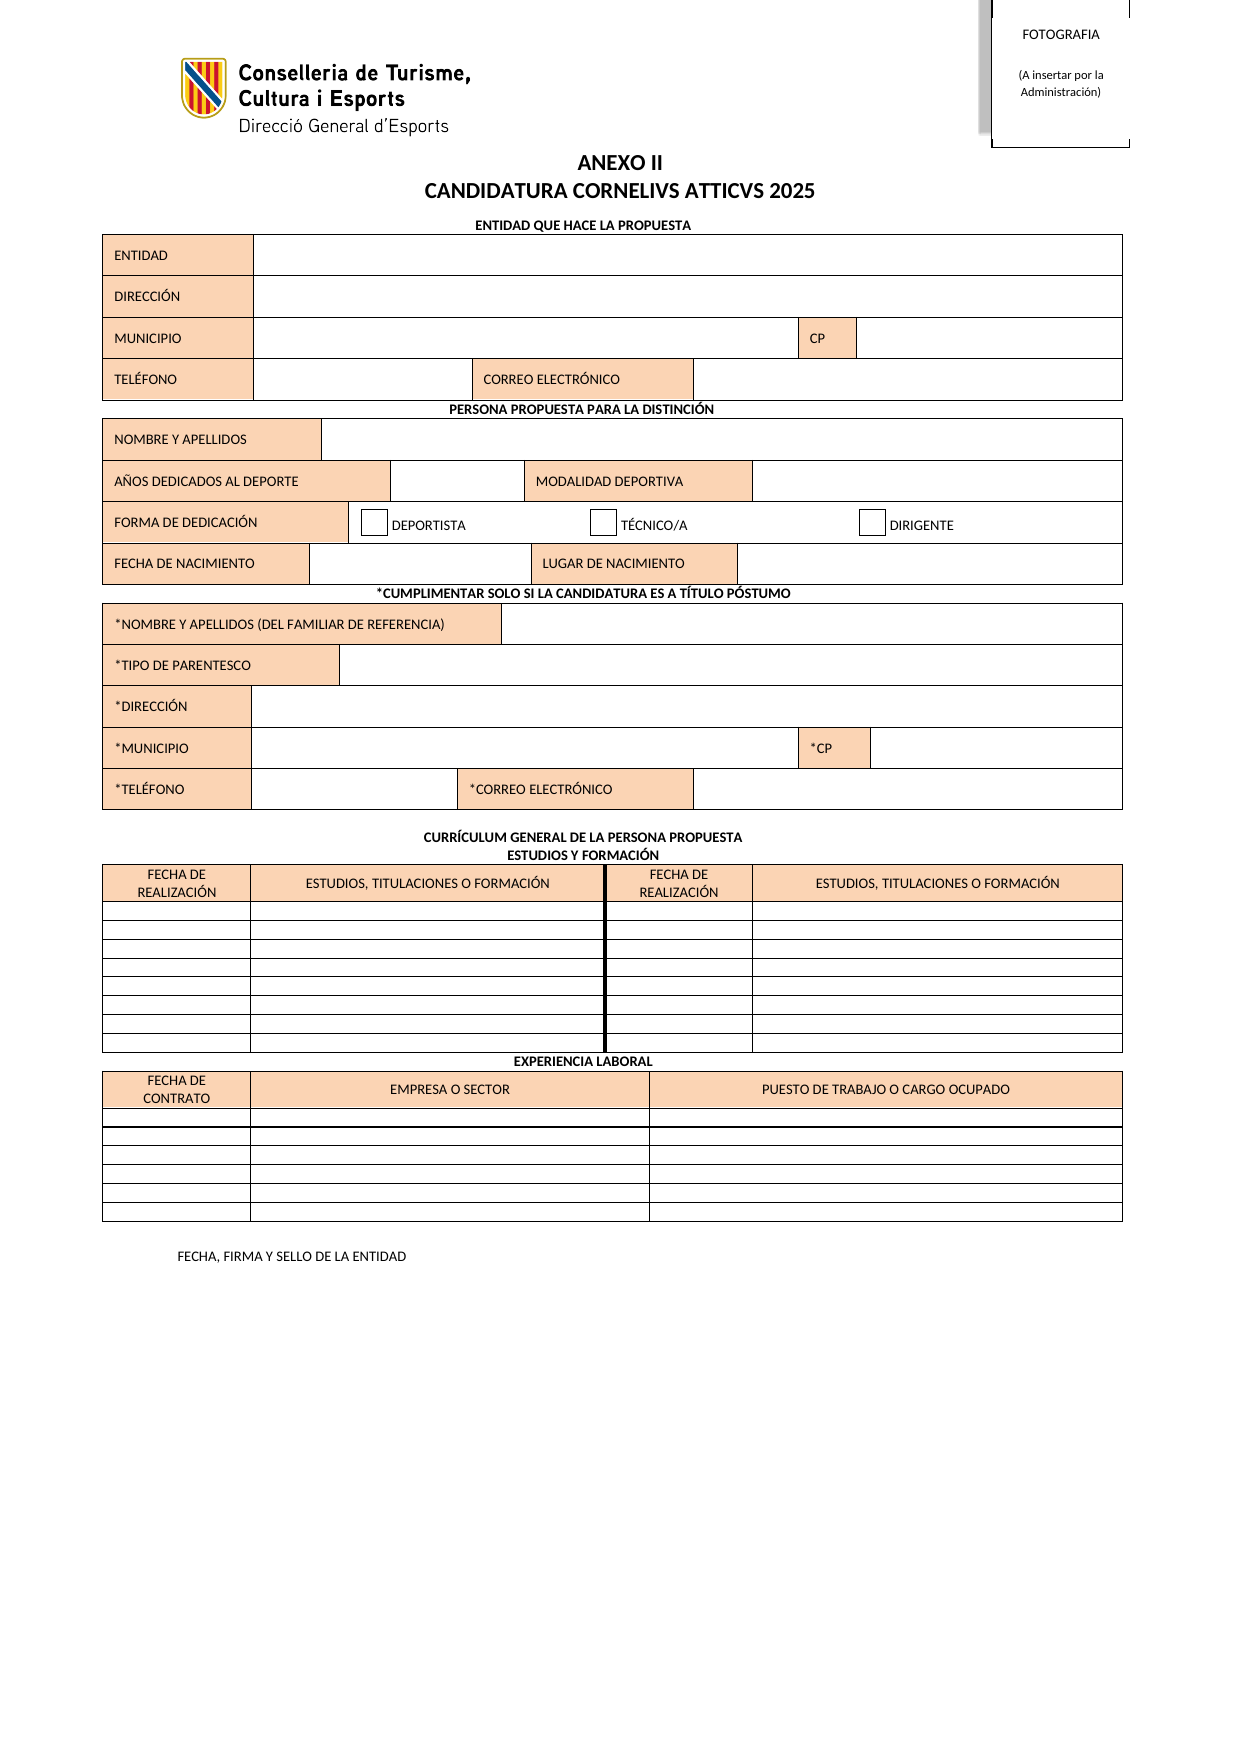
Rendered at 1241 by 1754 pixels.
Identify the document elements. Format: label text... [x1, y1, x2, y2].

table_cell FORMA DE DEDICACIÓN [103, 502, 348, 542]
table_cell [103, 902, 250, 920]
table_cell TÉCNICO/A [578, 502, 847, 542]
table_cell [694, 359, 1122, 399]
table_cell [857, 318, 1122, 358]
table_header [254, 235, 1122, 275]
table_cell MUNICIPIO [103, 318, 253, 358]
table_cell [251, 1128, 649, 1145]
table_cell [251, 1203, 649, 1221]
table_cell [607, 921, 752, 938]
table_cell *DIRECCIÓN [103, 686, 251, 727]
table_cell [251, 921, 603, 938]
text ENTIDAD QUE HACE LA PROPUESTA [103, 216, 1063, 234]
table_header *NOMBRE Y APELLIDOS (DEL FAMILIAR DE REFERENCIA) [103, 604, 501, 644]
table_cell [251, 1015, 603, 1033]
table_cell *TELÉFONO [103, 769, 251, 809]
table_cell [650, 1146, 1122, 1164]
table_cell [103, 1128, 250, 1145]
table_cell [103, 959, 250, 976]
table_cell *CORREO ELECTRÓNICO [458, 769, 693, 809]
table_cell [607, 996, 752, 1014]
table_cell [251, 1165, 649, 1183]
table_cell [103, 1034, 250, 1052]
table_cell [251, 977, 603, 995]
picture [174, 53, 477, 141]
table_cell [650, 1128, 1122, 1145]
table_cell [753, 461, 1122, 501]
table_cell CORREO ELECTRÓNICO [473, 359, 693, 399]
table_cell [251, 902, 603, 920]
table_cell [251, 940, 603, 957]
text CURRÍCULUM GENERAL DE LA PERSONA PROPUESTA [103, 828, 1063, 846]
table_cell [103, 921, 250, 938]
table_header ESTUDIOS, TITULACIONES O FORMACIÓN [251, 865, 603, 901]
table_cell LUGAR DE NACIMIENTO [532, 544, 737, 584]
table_header FECHA DE CONTRATO [103, 1072, 250, 1107]
table_cell [103, 1184, 250, 1202]
table_cell [607, 1015, 752, 1033]
table_cell [254, 359, 472, 399]
table_cell AÑOS DEDICADOS AL DEPORTE [103, 461, 390, 501]
table_cell [607, 959, 752, 976]
table_header [322, 419, 1122, 460]
table_cell [650, 1203, 1122, 1221]
text FOTOGRAFIA [1007, 26, 1114, 43]
table_cell [251, 1109, 649, 1126]
table_cell [753, 1015, 1122, 1033]
table_header ESTUDIOS, TITULACIONES O FORMACIÓN [753, 865, 1122, 901]
text PERSONA PROPUESTA PARA LA DISTINCIÓN [100, 401, 1063, 418]
table_cell *TIPO DE PARENTESCO [103, 645, 339, 685]
table_cell [103, 977, 250, 995]
table_cell [254, 276, 1122, 317]
table_cell [252, 728, 798, 768]
text FECHA, FIRMA Y SELLO DE LA ENTIDAD [177, 1239, 1063, 1267]
table_cell [650, 1165, 1122, 1183]
table_cell [738, 544, 1122, 584]
text CANDIDATURA CORNELIVS ATTICVS 2025 [177, 176, 1063, 204]
table_cell [753, 1034, 1122, 1052]
table_cell [753, 959, 1122, 976]
table_cell [251, 959, 603, 976]
table_cell [650, 1184, 1122, 1202]
table_cell [251, 1034, 603, 1052]
table_cell MODALIDAD DEPORTIVA [525, 461, 752, 501]
text ANEXO II [177, 148, 1063, 176]
text [992, 18, 1130, 139]
table_cell [607, 940, 752, 957]
table_cell [103, 1203, 250, 1221]
table_cell TELÉFONO [103, 359, 253, 399]
table_header [502, 604, 1122, 644]
table_header FECHA DE REALIZACIÓN [607, 865, 752, 901]
table_header ENTIDAD [103, 235, 253, 275]
table_cell [650, 1109, 1122, 1126]
table_header FECHA DE REALIZACIÓN [103, 865, 250, 901]
table_cell [694, 769, 1122, 809]
table_header PUESTO DE TRABAJO O CARGO OCUPADO [650, 1072, 1122, 1107]
table_cell CP [799, 318, 856, 358]
table_cell [753, 940, 1122, 957]
table_cell [251, 1146, 649, 1164]
table_cell [103, 1015, 250, 1033]
table_cell [310, 544, 531, 584]
table_cell [391, 461, 524, 501]
table_header EMPRESA O SECTOR [251, 1072, 649, 1107]
table_cell [103, 1146, 250, 1164]
table_cell *MUNICIPIO [103, 728, 251, 768]
table_header NOMBRE Y APELLIDOS [103, 419, 321, 460]
table_cell DIRECCIÓN [103, 276, 253, 317]
table_cell [753, 921, 1122, 938]
table_cell [103, 1165, 250, 1183]
table_cell [340, 645, 1122, 685]
table_cell [607, 1034, 752, 1052]
text ESTUDIOS Y FORMACIÓN [103, 846, 1063, 864]
table_cell [103, 940, 250, 957]
table_cell [753, 996, 1122, 1014]
table_cell [252, 769, 457, 809]
table_cell [607, 902, 752, 920]
text *CUMPLIMENTAR SOLO SI LA CANDIDATURA ES A TÍTULO PÓSTUMO [103, 585, 1063, 603]
table_cell [251, 1184, 649, 1202]
text (A insertar por la Administración) [1007, 67, 1114, 100]
table_cell DIRIGENTE [847, 502, 1122, 542]
table_cell [871, 728, 1122, 768]
table_cell FECHA DE NACIMIENTO [103, 544, 309, 584]
table_cell [753, 902, 1122, 920]
table_cell [252, 686, 1122, 727]
table_cell [251, 996, 603, 1014]
table_cell [753, 977, 1122, 995]
table_cell [607, 977, 752, 995]
table_cell [254, 318, 798, 358]
text EXPERIENCIA LABORAL [103, 1053, 1063, 1071]
table_cell DEPORTISTA [349, 502, 578, 542]
table_cell [103, 1109, 250, 1126]
table_cell [103, 996, 250, 1014]
table_cell *CP [799, 728, 870, 768]
